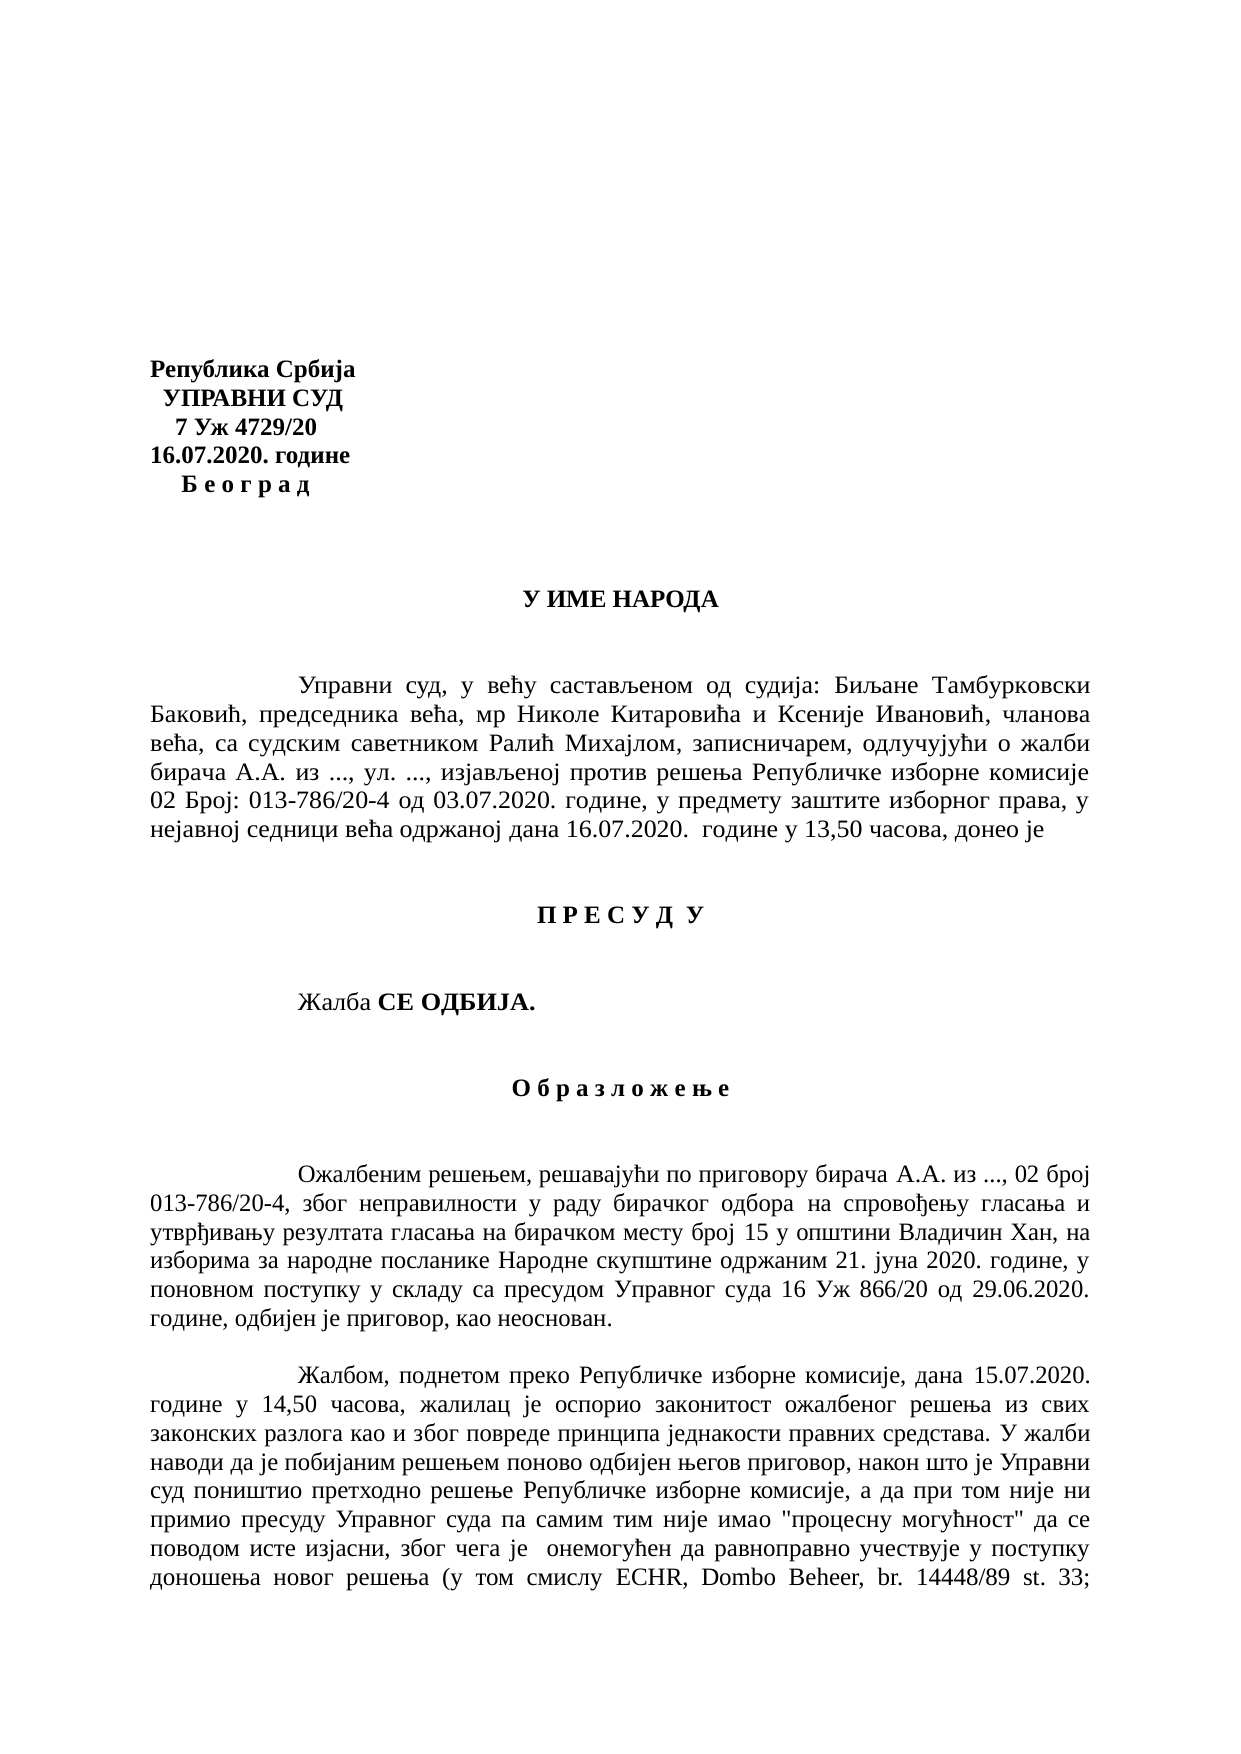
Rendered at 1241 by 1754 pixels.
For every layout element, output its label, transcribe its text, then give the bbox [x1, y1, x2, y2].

text П Р Е С У Д У [150, 900, 1091, 929]
text Жалбом, поднетом преко Републичке изборне комисије, дана 15.07.2020. године у 14,50 часова, жалилац је оспорио законитост ожалбеног решења из свих законских разлога као и због повреде принципа једнакости правних средстава. У жалби наводи да је побијаним решењем поново одбијен његов приговор, након што је Управни суд поништио претходно решење Републичке изборне комисије, а да при том није ни примио пресуду Управног суда па самим тим није имао "процесну могућност" да се поводом исте изјасни, због чега је онемогућен да равноправно учествује у поступку доношења новог решења (у том смислу ECHR, Dombo Beheer, br. 14448/89 st. 33; [150, 1360, 1091, 1590]
text Ожалбеним решењем, решавајући по приговору бирача A.A. из ..., 02 број 013-786/20-4, због неправилности у раду бирачког одбора на спровођењу гласања и утврђивању резултата гласања на бирачком месту број 15 у општини Владичин Хан, на изборима за народне посланике Народне скупштине одржаним 21. јуна 2020. године, у поновном поступку у складу са пресудом Управног суда 16 Уж 866/20 од 29.06.2020. године, одбијен је приговор, као неоснован. [150, 1159, 1091, 1332]
text О б р а з л о ж е њ е [150, 1073, 1091, 1102]
text Жалба СЕ ОДБИЈА. [150, 987, 1091, 1015]
text 16.07.2020. године [150, 440, 1091, 469]
text УПРАВНИ СУД [150, 383, 1091, 412]
text 7 Уж 4729/20 [150, 412, 1091, 440]
text Б е о г р а д [150, 469, 1091, 498]
text Република Србија [150, 148, 1091, 383]
text Управни суд, у већу састављеном од судија: Биљане Тамбурковски Баковић, председника већа, мр Николе Китаровића и Ксеније Ивановић, чланова већа, са судским саветником Ралић Михајлом, записничарем, одлучујући о жалби бирача A.A. из ..., ул. ..., изјављеној против решења Републичке изборне комисије 02 Број: 013-786/20-4 од 03.07.2020. године, у предмету заштите изборног права, у нејавној седници већа одржаној дана 16.07.2020. године у 13,50 часова, донео је [150, 670, 1091, 843]
text У ИМЕ НАРОДА [150, 584, 1091, 613]
